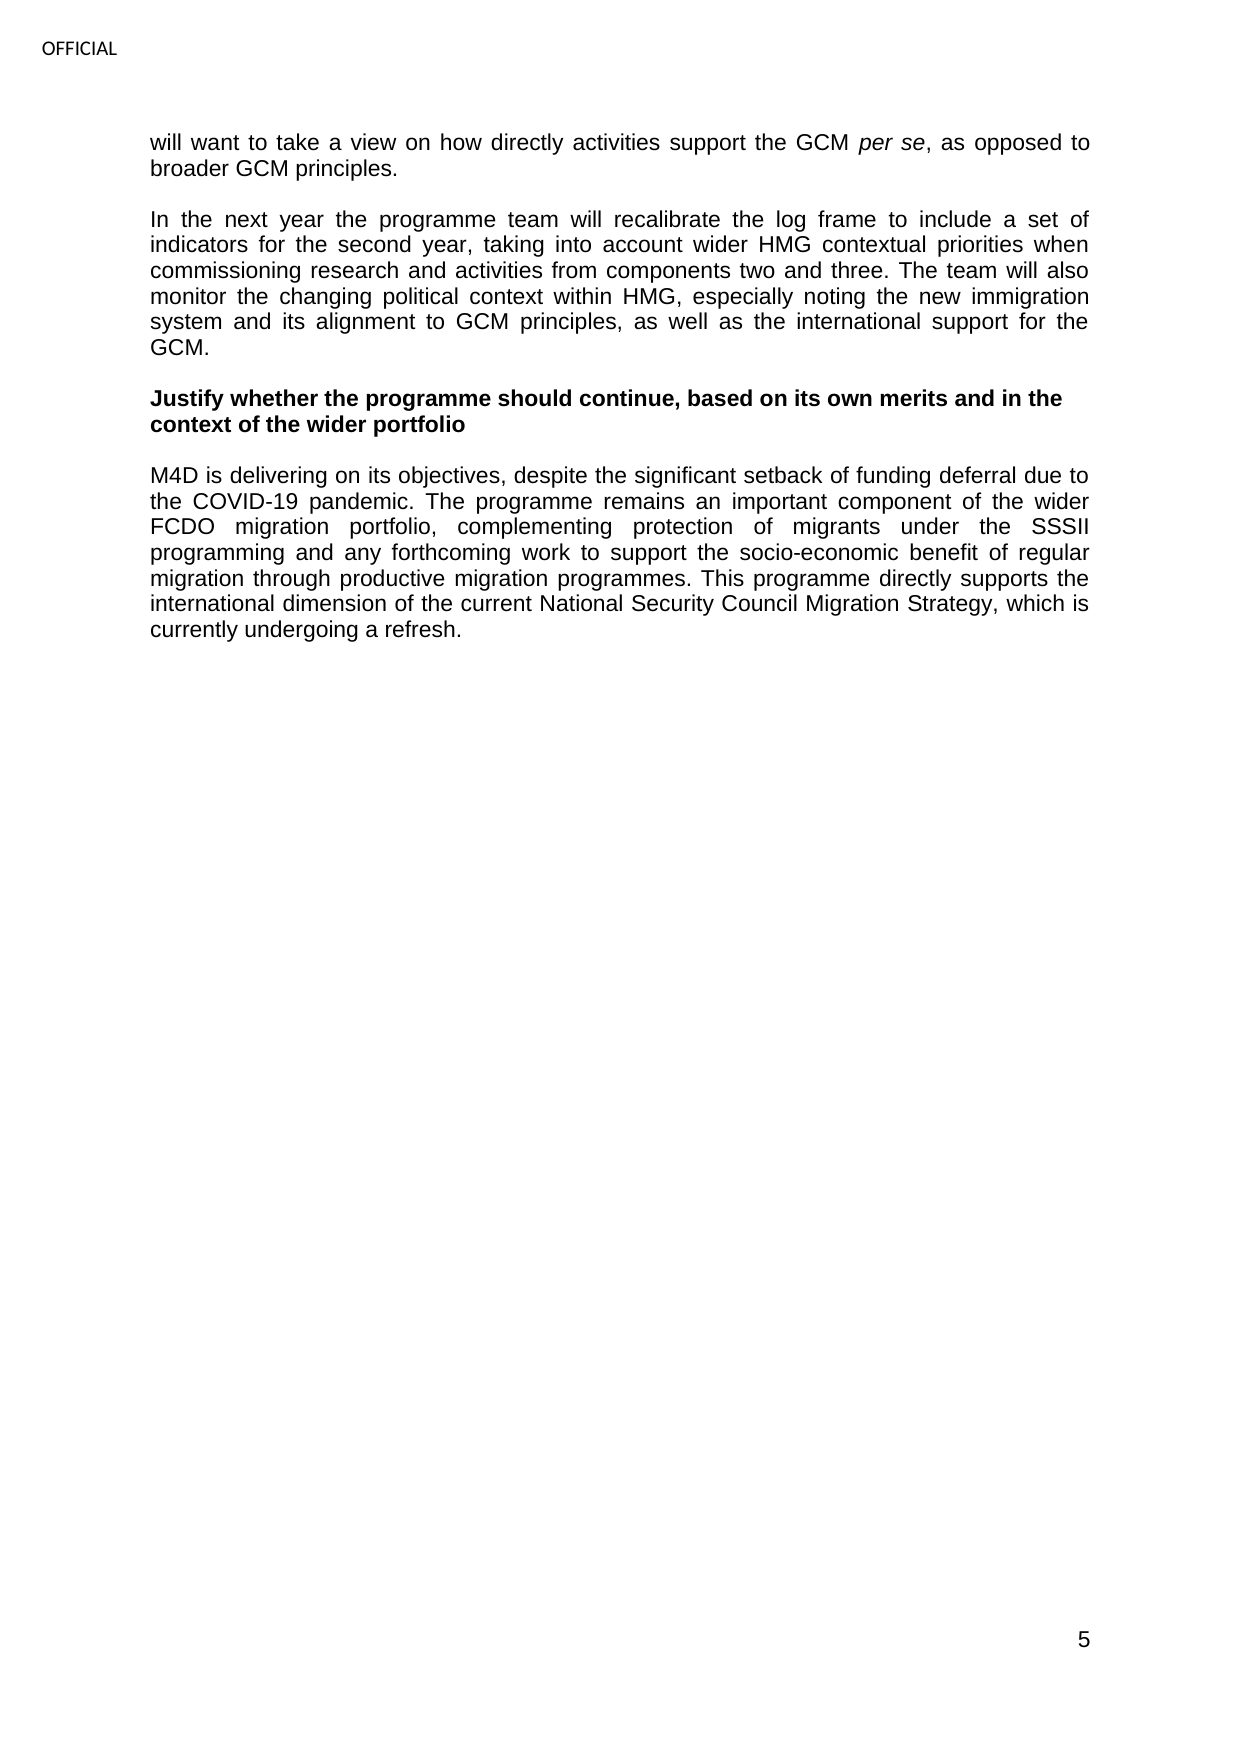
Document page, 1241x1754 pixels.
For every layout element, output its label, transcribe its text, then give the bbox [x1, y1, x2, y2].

text will want to take a view on how directly activities support the GCM per se, as opposed to broader GCM principles. [150, 129, 1090, 181]
text In the next year the programme team will recalibrate the log frame to include a set of indicators for the second year, taking into account wider HMG contextual priorities when commissioning research and activities from components two and three. The team will also monitor the changing political context within HMG, especially noting the new immigration system and its alignment to GCM principles, as well as the international support for the GCM. [150, 206, 1090, 360]
text M4D is delivering on its objectives, despite the significant setback of funding deferral due to the COVID-19 pandemic. The programme remains an important component of the wider FCDO migration portfolio, complementing protection of migrants under the SSSII programming and any forthcoming work to support the socio-economic benefit of regular migration through productive migration programmes. This programme directly supports the international dimension of the current National Security Council Migration Strategy, which is currently undergoing a refresh. [150, 463, 1090, 642]
text Justify whether the programme should continue, based on its own merits and in the context of the wider portfolio [150, 386, 1090, 437]
